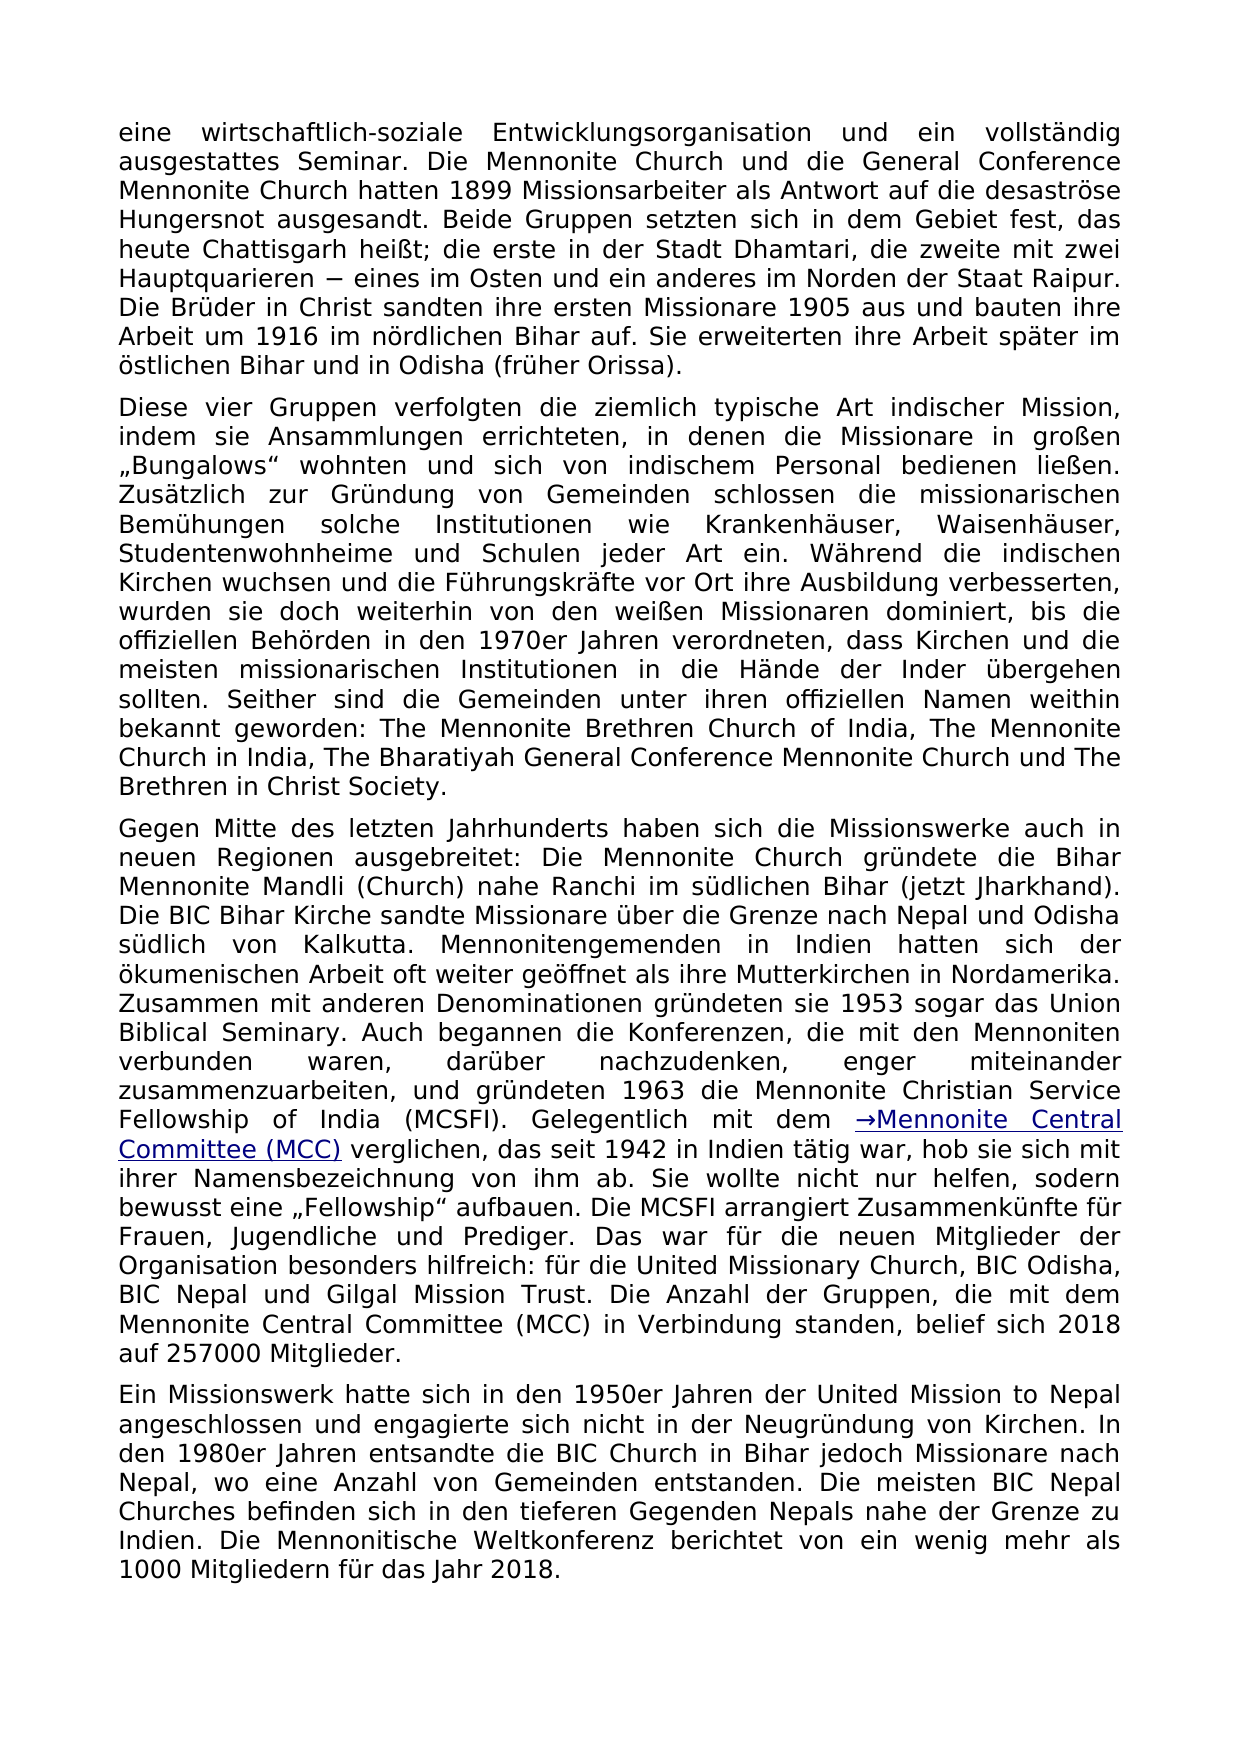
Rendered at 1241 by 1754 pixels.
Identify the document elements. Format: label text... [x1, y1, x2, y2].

text Ein Missionswerk hatte sich in den 1950er Jahren der United Mission to Nepal angeschlossen und engagierte sich nicht in der Neugründung von Kirchen. In den 1980er Jahren entsandte die BIC Church in Bihar jedoch Missionare nach Nepal, wo eine Anzahl von Gemeinden entstanden. Die meisten BIC Nepal Churches befinden sich in den tieferen Gegenden Nepals nahe der Grenze zu Indien. Die Mennonitische Weltkonferenz berichtet von ein wenig mehr als 1000 Mitgliedern für das Jahr 2018. [118, 1381, 1122, 1585]
text Gegen Mitte des letzten Jahrhunderts haben sich die Missionswerke auch in neuen Regionen ausgebreitet: Die Mennonite Church gründete die Bihar Mennonite Mandli (Church) nahe Ranchi im südlichen Bihar (jetzt Jharkhand). Die BIC Bihar Kirche sandte Missionare über die Grenze nach Nepal und Odisha südlich von Kalkutta. Mennonitengemenden in Indien hatten sich der ökumenischen Arbeit oft weiter geöffnet als ihre Mutterkirchen in Nordamerika. Zusammen mit anderen Denominationen gründeten sie 1953 sogar das Union Biblical Seminary. Auch begannen die Konferenzen, die mit den Mennoniten verbunden waren, darüber nachzudenken, enger miteinander zusammenzuarbeiten, und gründeten 1963 die Mennonite Christian Service Fellowship of India (MCSFI). Gelegentlich mit dem →Mennonite Central Committee (MCC) verglichen, das seit 1942 in Indien tätig war, hob sie sich mit ihrer Namensbezeichnung von ihm ab. Sie wollte nicht nur helfen, sodern bewusst eine „Fellowship“ aufbauen. Die MCSFI arrangiert Zusammenkünfte für Frauen, Jugendliche und Prediger. Das war für die neuen Mitglieder der Organisation besonders hilfreich: für die United Missionary Church, BIC Odisha, BIC Nepal und Gilgal Mission Trust. Die Anzahl der Gruppen, die mit dem Mennonite Central Committee (MCC) in Verbindung standen, belief sich 2018 auf 257000 Mitglieder. [118, 814, 1122, 1368]
text Diese vier Gruppen verfolgten die ziemlich typische Art indischer Mission, indem sie Ansammlungen errichteten, in denen die Missionare in großen „Bungalows“ wohnten und sich von indischem Personal bedienen ließen. Zusätzlich zur Gründung von Gemeinden schlossen die missionarischen Bemühungen solche Institutionen wie Krankenhäuser, Waisenhäuser, Studentenwohnheime und Schulen jeder Art ein. Während die indischen Kirchen wuchsen und die Führungskräfte vor Ort ihre Ausbildung verbesserten, wurden sie doch weiterhin von den weißen Missionaren dominiert, bis die offiziellen Behörden in den 1970er Jahren verordneten, dass Kirchen und die meisten missionarischen Institutionen in die Hände der Inder übergehen sollten. Seither sind die Gemeinden unter ihren offiziellen Namen weithin bekannt geworden: The Mennonite Brethren Church of India, The Mennonite Church in India, The Bharatiyah General Conference Mennonite Church und The Brethren in Christ Society. [118, 393, 1122, 801]
text eine wirtschaftlich-soziale Entwicklungsorganisation und ein vollständig ausgestattes Seminar. Die Mennonite Church und die General Conference Mennonite Church hatten 1899 Missionsarbeiter als Antwort auf die desaströse Hungersnot ausgesandt. Beide Gruppen setzten sich in dem Gebiet fest, das heute Chattisgarh heißt; die erste in der Stadt Dhamtari, die zweite mit zwei Hauptquarieren − eines im Osten und ein anderes im Norden der Staat Raipur. Die Brüder in Christ sandten ihre ersten Missionare 1905 aus und bauten ihre Arbeit um 1916 im nördlichen Bihar auf. Sie erweiterten ihre Arbeit später im östlichen Bihar und in Odisha (früher Orissa). [118, 118, 1122, 381]
